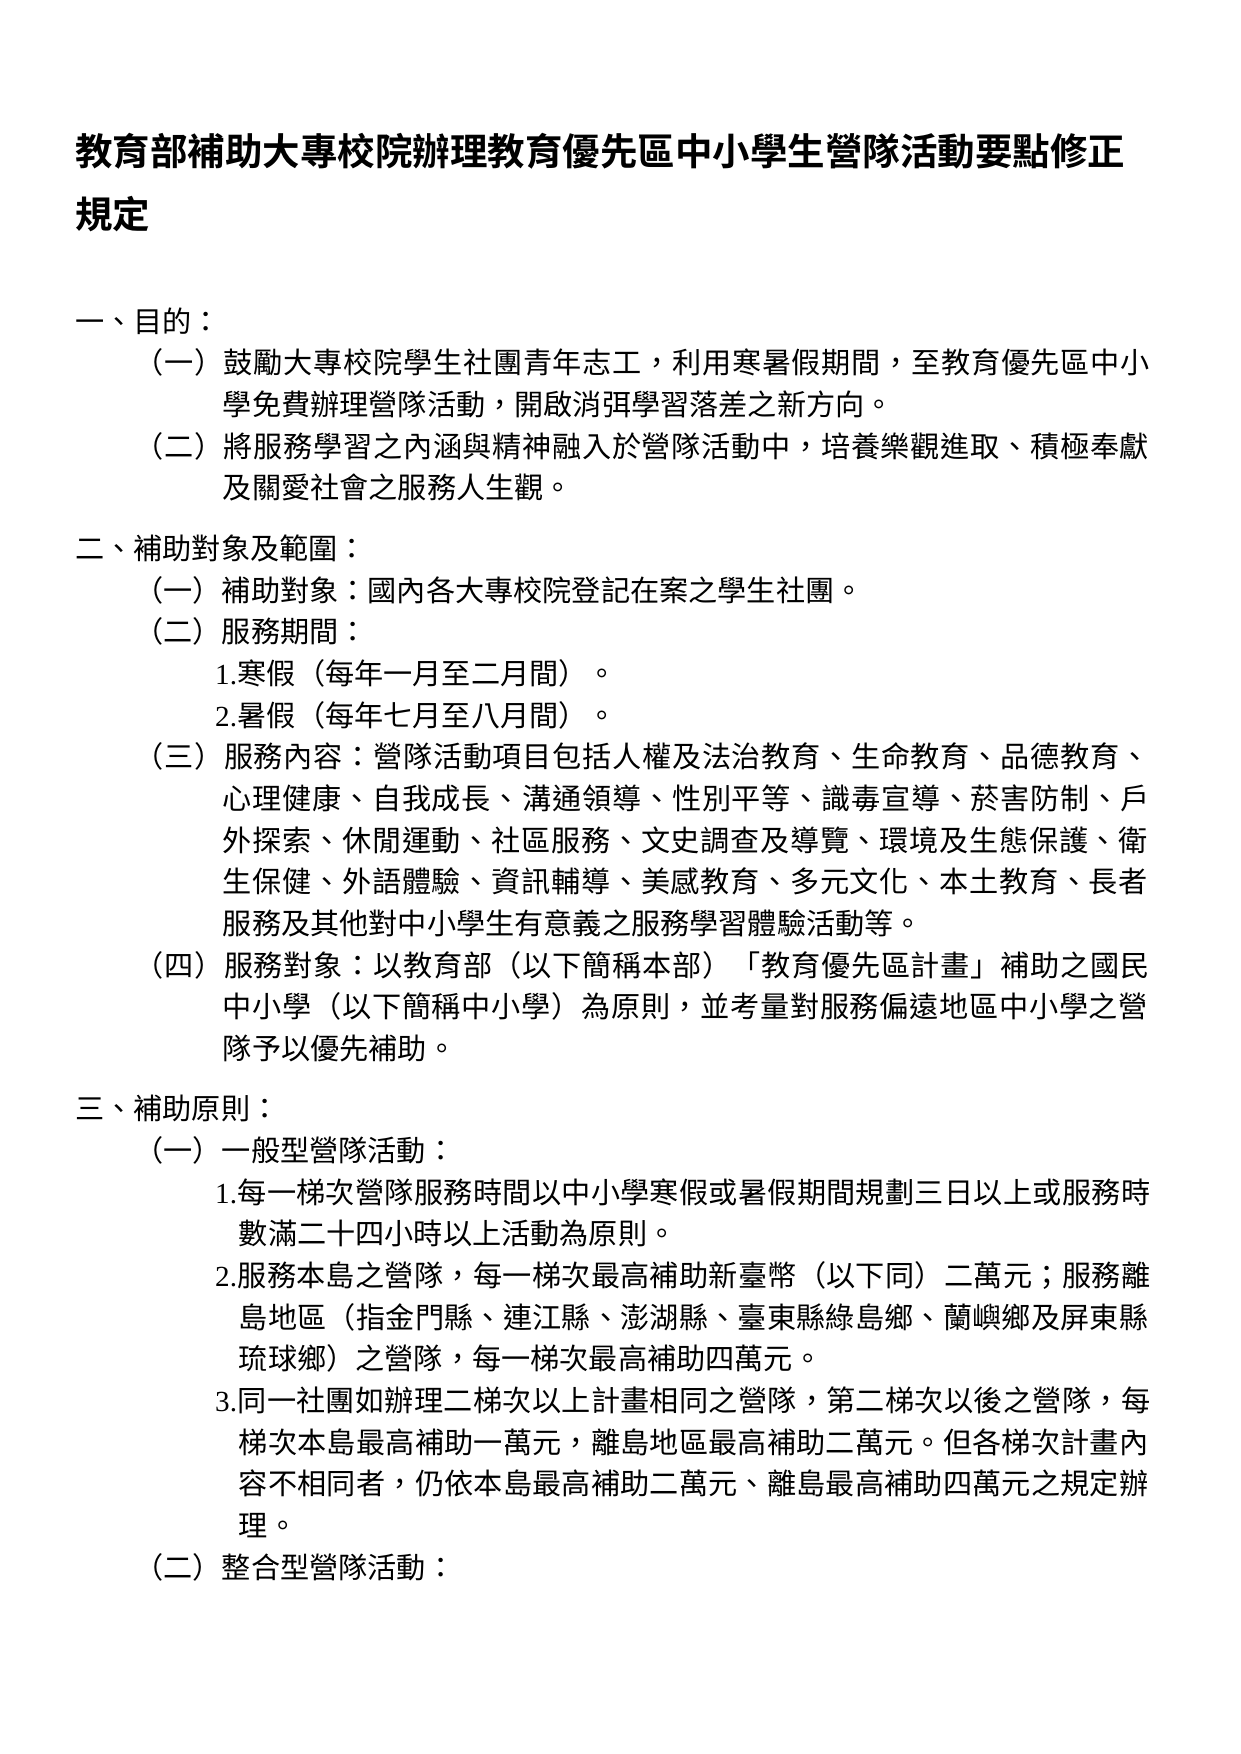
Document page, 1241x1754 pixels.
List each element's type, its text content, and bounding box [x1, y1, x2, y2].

text （二）將服務學習之內涵與精神融入於營隊活動中，培養樂觀進取、積極奉獻及關愛社會之服務人生觀。 [134, 424, 1152, 507]
list 暑假（每年七月至八月間）。 [215, 693, 1152, 734]
text 一、目的： [75, 299, 1152, 341]
text 二、補助對象及範圍： [75, 526, 1152, 568]
text （三）服務內容：營隊活動項目包括人權及法治教育、生命教育、品德教育、心理健康、自我成長、溝通領導、性別平等、識毒宣導、菸害防制、戶外探索、休閒運動、社區服務、文史調查及導覽、環境及生態保護、衛生保健、外語體驗、資訊輔導、美感教育、多元文化、本土教育、長者服務及其他對中小學生有意義之服務學習體驗活動等。 [134, 734, 1152, 943]
text （一）一般型營隊活動： [134, 1128, 1152, 1170]
text 三、補助原則： [75, 1086, 1152, 1128]
text （一）鼓勵大專校院學生社團青年志工，利用寒暑假期間，至教育優先區中小學免費辦理營隊活動，開啟消弭學習落差之新方向。 [134, 341, 1152, 424]
text 教育部補助大專校院辦理教育優先區中小學生營隊活動要點修正規定 [75, 108, 1153, 233]
text （四）服務對象：以教育部（以下簡稱本部）「教育優先區計畫」補助之國民中小學（以下簡稱中小學）為原則，並考量對服務偏遠地區中小學之營隊予以優先補助。 [134, 943, 1152, 1068]
text （二）服務期間： [134, 609, 1152, 651]
list 服務本島之營隊，每一梯次最高補助新臺幣（以下同）二萬元；服務離島地區（指金門縣、連江縣、澎湖縣、臺東縣綠島鄉、蘭嶼鄉及屏東縣琉球鄉）之營隊，每一梯次最高補助四萬元。 [215, 1253, 1152, 1378]
text （一）補助對象：國內各大專校院登記在案之學生社團。 [134, 568, 1152, 609]
list 每一梯次營隊服務時間以中小學寒假或暑假期間規劃三日以上或服務時數滿二十四小時以上活動為原則。 [215, 1170, 1152, 1253]
text （二）整合型營隊活動： [134, 1545, 1152, 1586]
list 同一社團如辦理二梯次以上計畫相同之營隊，第二梯次以後之營隊，每梯次本島最高補助一萬元，離島地區最高補助二萬元。但各梯次計畫內容不相同者，仍依本島最高補助二萬元、離島最高補助四萬元之規定辦理。 [215, 1378, 1152, 1545]
list 寒假（每年一月至二月間）。 [215, 651, 1152, 693]
